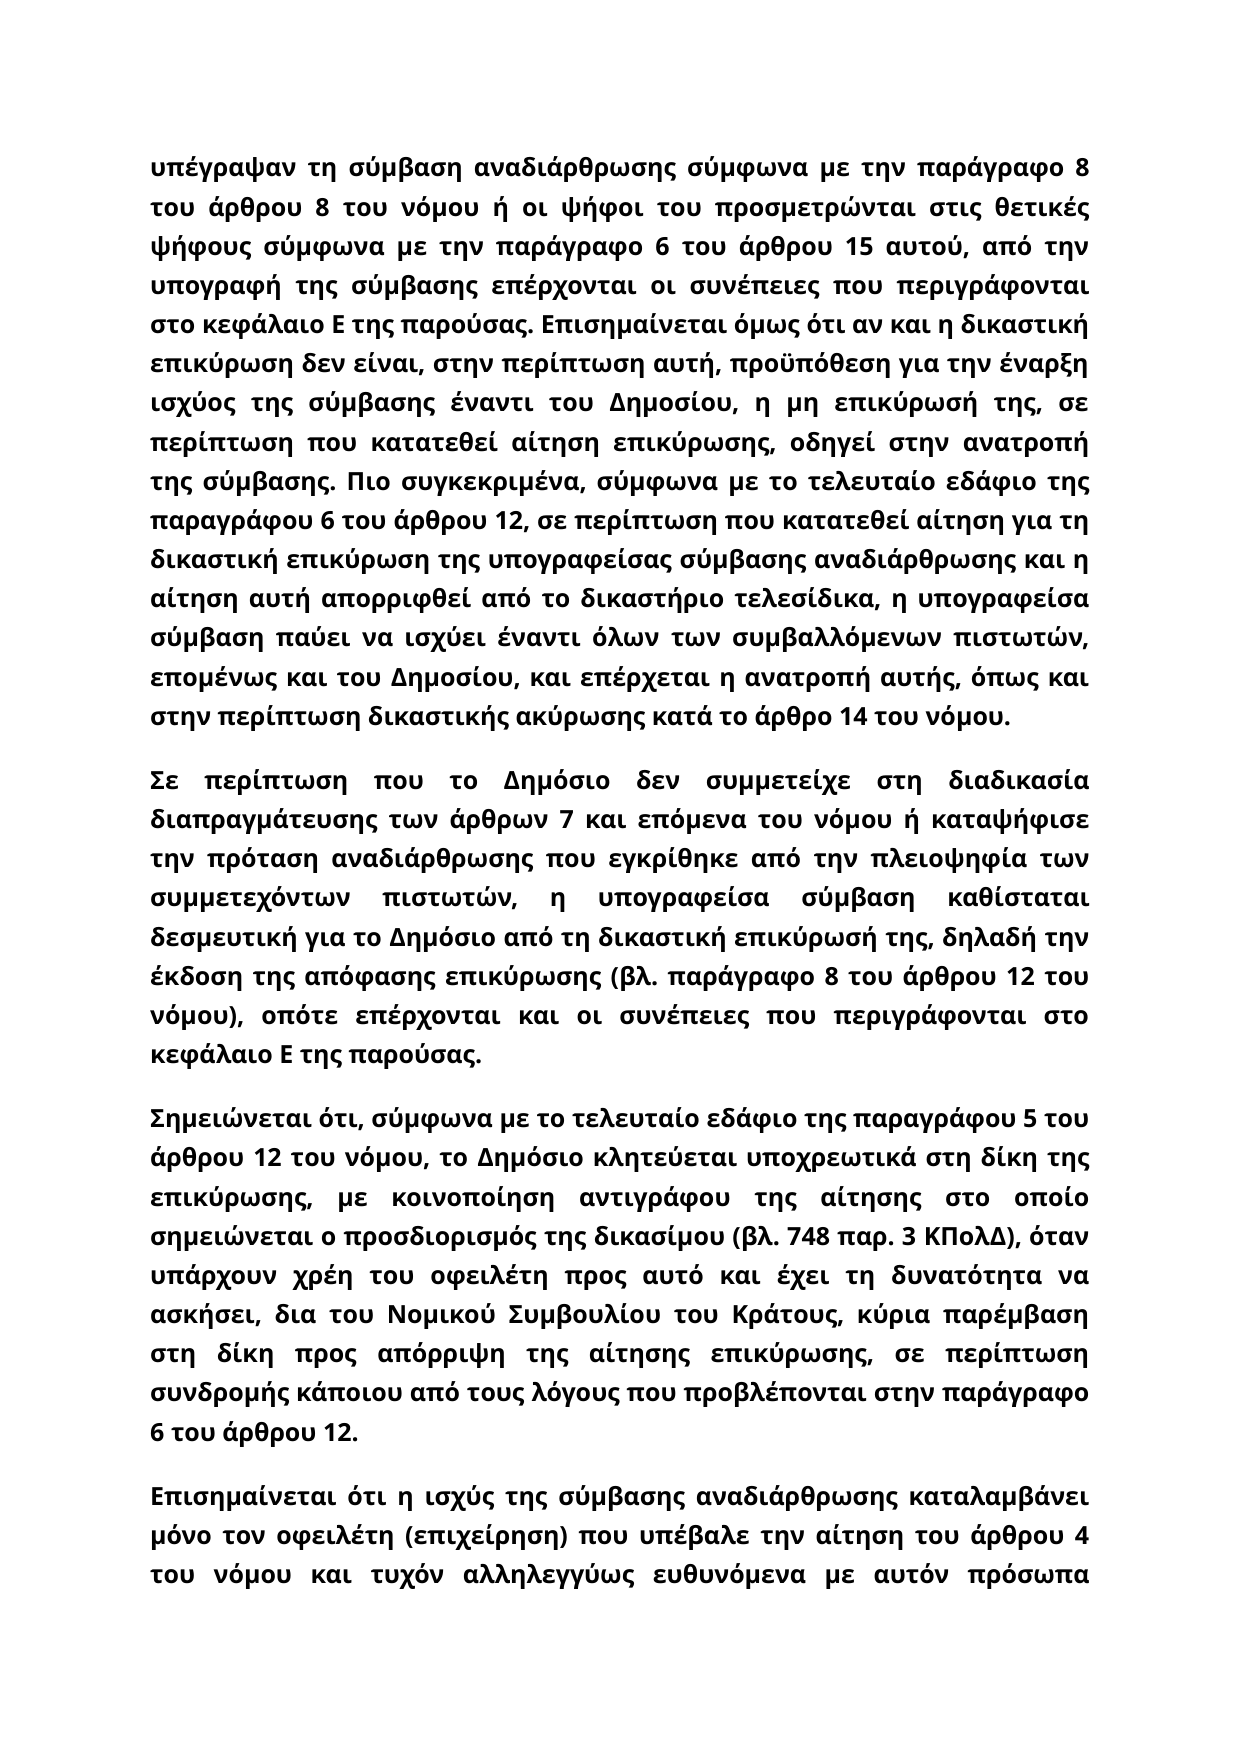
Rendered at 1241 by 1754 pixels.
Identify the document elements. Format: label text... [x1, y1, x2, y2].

text υπέγραψαν τη σύμβαση αναδιάρθρωσης σύμφωνα με την παράγραφο 8 του άρθρου 8 του νόμου ή οι ψήφοι του προσμετρώνται στις θετικές ψήφους σύμφωνα με την παράγραφο 6 του άρθρου 15 αυτού, από την υπογραφή της σύμβασης επέρχονται οι συνέπειες που περιγράφονται στο κεφάλαιο Ε της παρούσας. Επισημαίνεται όμως ότι αν και η δικαστική επικύρωση δεν είναι, στην περίπτωση αυτή, προϋπόθεση για την έναρξη ισχύος της σύμβασης έναντι του Δημοσίου, η μη επικύρωσή της, σε περίπτωση που κατατεθεί αίτηση επικύρωσης, οδηγεί στην ανατροπή της σύμβασης. Πιο συγκεκριμένα, σύμφωνα με το τελευταίο εδάφιο της παραγράφου 6 του άρθρου 12, σε περίπτωση που κατατεθεί αίτηση για τη δικαστική επικύρωση της υπογραφείσας σύμβασης αναδιάρθρωσης και η αίτηση αυτή απορριφθεί από το δικαστήριο τελεσίδικα, η υπογραφείσα σύμβαση παύει να ισχύει έναντι όλων των συμβαλλόμενων πιστωτών, επομένως και του Δημοσίου, και επέρχεται η ανατροπή αυτής, όπως και στην περίπτωση δικαστικής ακύρωσης κατά το άρθρο 14 του νόμου. [150, 150, 1090, 732]
text Σημειώνεται ότι, σύμφωνα με το τελευταίο εδάφιο της παραγράφου 5 του άρθρου 12 του νόμου, το Δημόσιο κλητεύεται υποχρεωτικά στη δίκη της επικύρωσης, με κοινοποίηση αντιγράφου της αίτησης στο οποίο σημειώνεται ο προσδιορισμός της δικασίμου (βλ. 748 παρ. 3 ΚΠολΔ), όταν υπάρχουν χρέη του οφειλέτη προς αυτό και έχει τη δυνατότητα να ασκήσει, δια του Νομικού Συμβουλίου του Κράτους, κύρια παρέμβαση στη δίκη προς απόρριψη της αίτησης επικύρωσης, σε περίπτωση συνδρομής κάποιου από τους λόγους που προβλέπονται στην παράγραφο 6 του άρθρου 12. [150, 1101, 1090, 1448]
text Επισημαίνεται ότι η ισχύς της σύμβασης αναδιάρθρωσης καταλαμβάνει μόνο τον οφειλέτη (επιχείρηση) που υπέβαλε την αίτηση του άρθρου 4 του νόμου και τυχόν αλληλεγγύως ευθυνόμενα με αυτόν πρόσωπα [150, 1478, 1090, 1591]
text Σε περίπτωση που το Δημόσιο δεν συμμετείχε στη διαδικασία διαπραγμάτευσης των άρθρων 7 και επόμενα του νόμου ή καταψήφισε την πρόταση αναδιάρθρωσης που εγκρίθηκε από την πλειοψηφία των συμμετεχόντων πιστωτών, η υπογραφείσα σύμβαση καθίσταται δεσμευτική για το Δημόσιο από τη δικαστική επικύρωσή της, δηλαδή την έκδοση της απόφασης επικύρωσης (βλ. παράγραφο 8 του άρθρου 12 του νόμου), οπότε επέρχονται και οι συνέπειες που περιγράφονται στο κεφάλαιο Ε της παρούσας. [150, 762, 1090, 1071]
